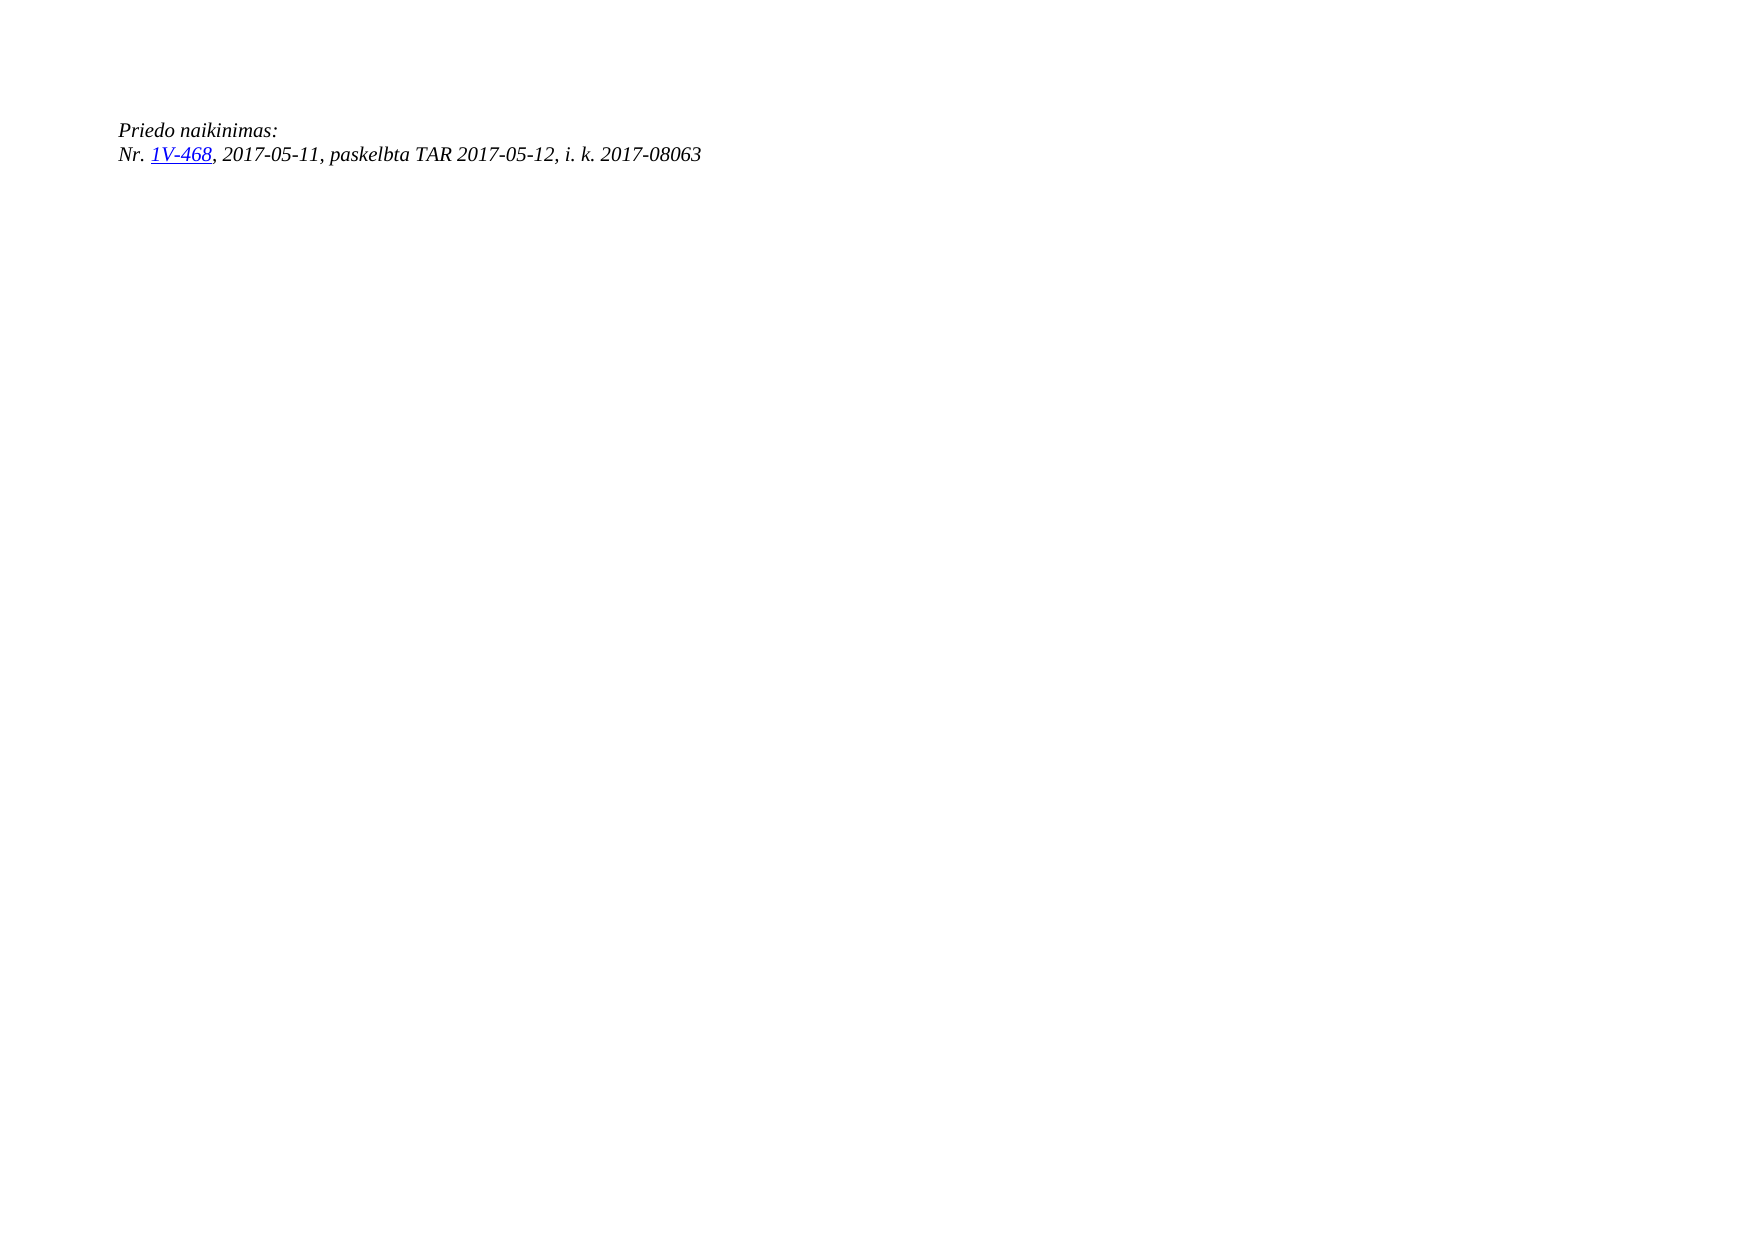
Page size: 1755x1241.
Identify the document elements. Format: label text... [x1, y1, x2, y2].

text Nr. 1V-468, 2017-05-11, paskelbta TAR 2017-05-12, i. k. 2017-08063 [118, 142, 1680, 166]
text Priedo naikinimas: [118, 118, 1680, 142]
